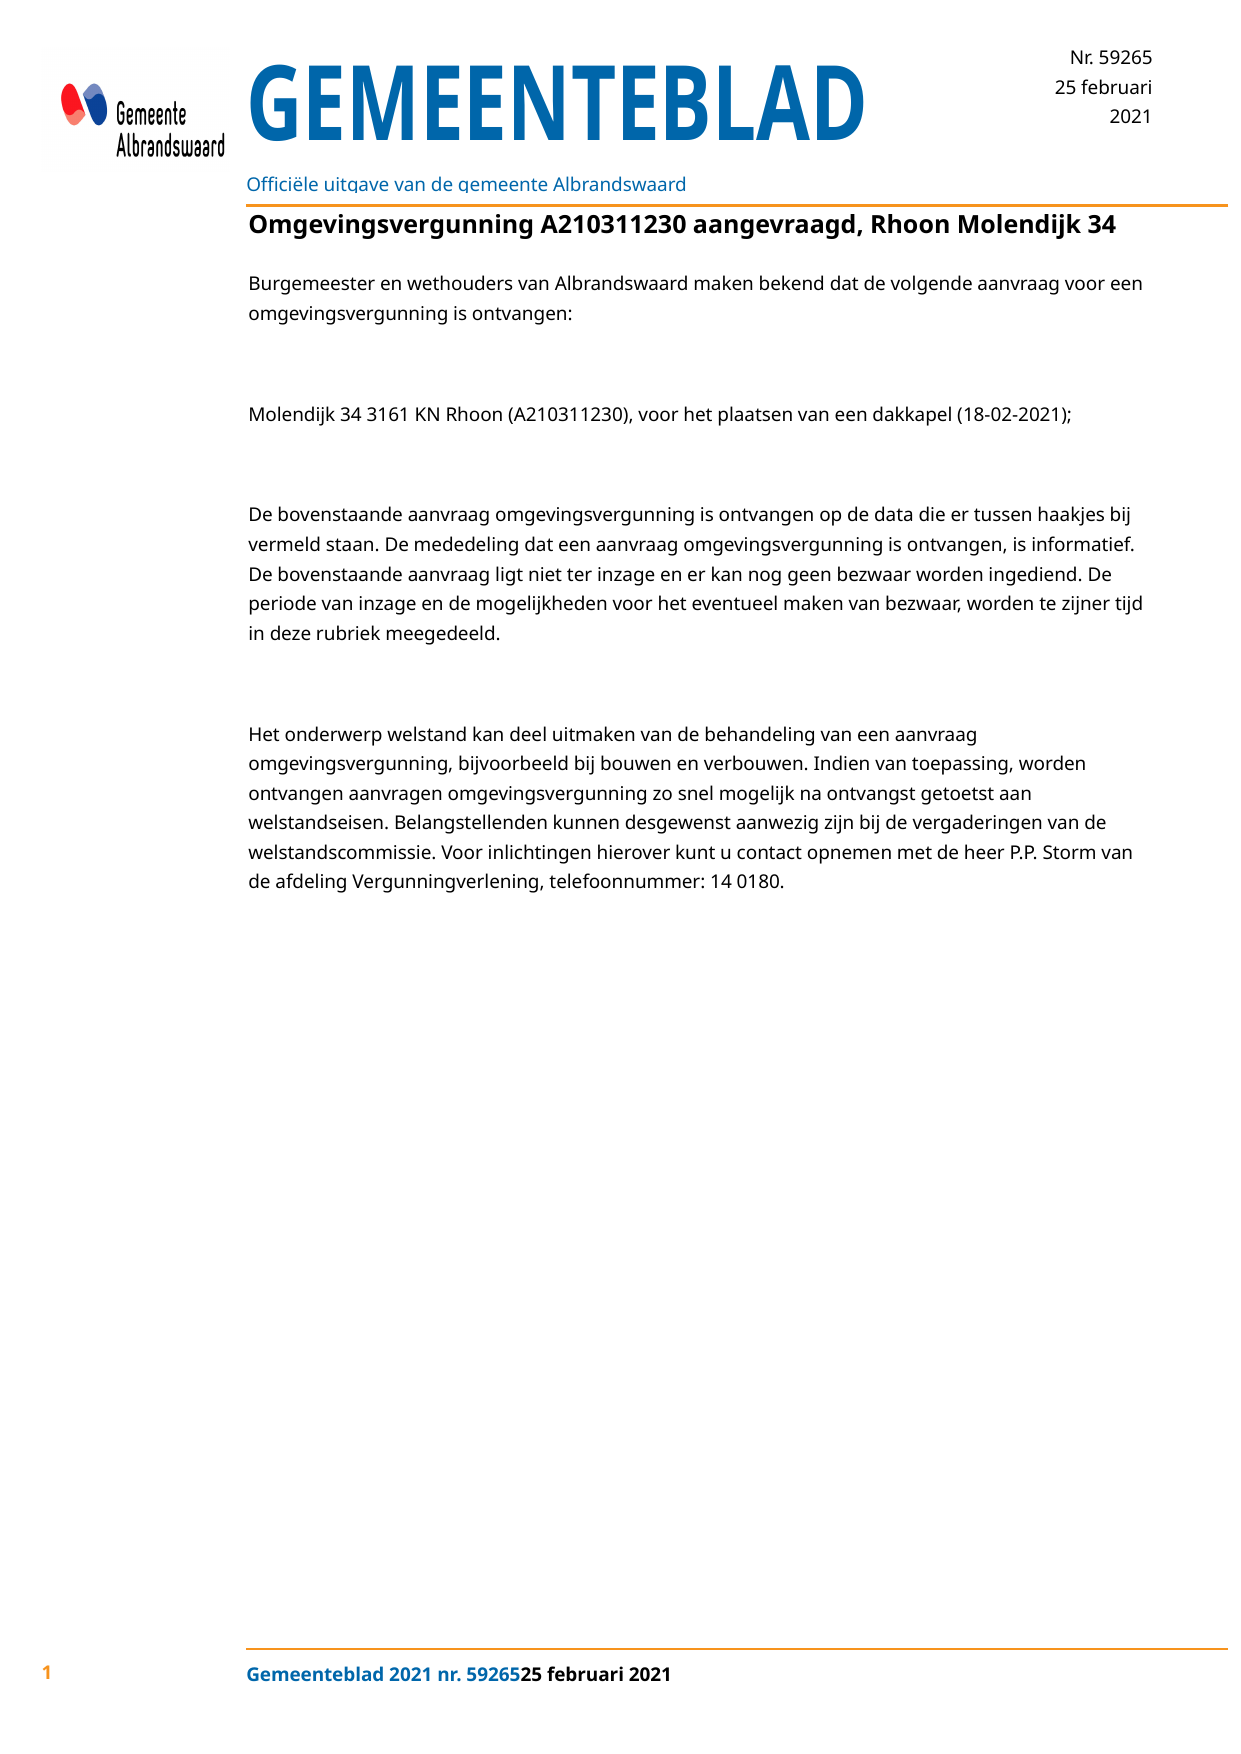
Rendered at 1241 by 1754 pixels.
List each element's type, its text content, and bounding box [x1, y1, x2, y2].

text Het onderwerp welstand kan deel uitmaken van de behandeling van een aanvraag omgevingsvergunning, bijvoorbeeld bij bouwen en verbouwen. Indien van toepassing, worden ontvangen aanvragen omgevingsvergunning zo snel mogelijk na ontvangst getoetst aan welstandseisen. Belangstellenden kunnen desgewenst aanwezig zijn bij de vergaderingen van de welstandscommissie. Voor inlichtingen hierover kunt u contact opnemen met de heer P.P. Storm van de afdeling Vergunningverlening, telefoonnummer: 14 0180. [248, 721, 1152, 894]
text Burgemeester en wethouders van Albrandswaard maken bekend dat de volgende aanvraag voor een omgevingsvergunning is ontvangen: [248, 270, 1152, 326]
text Molendijk 34 3161 KN Rhoon (A210311230), voor het plaatsen van een dakkapel (18-02-2021); [248, 401, 1152, 426]
picture [41, 47, 231, 172]
text De bovenstaande aanvraag omgevingsvergunning is ontvangen op de data die er tussen haakjes bij vermeld staan. De mededeling dat een aanvraag omgevingsvergunning is ontvangen, is informatief. De bovenstaande aanvraag ligt niet ter inzage en er kan nog geen bezwaar worden ingediend. De periode van inzage en de mogelijkheden voor het eventueel maken van bezwaar, worden te zijner tijd in deze rubriek meegedeeld. [248, 502, 1152, 646]
text Omgevingsvergunning A210311230 aangevraagd, Rhoon Molendijk 34 [248, 207, 1152, 241]
